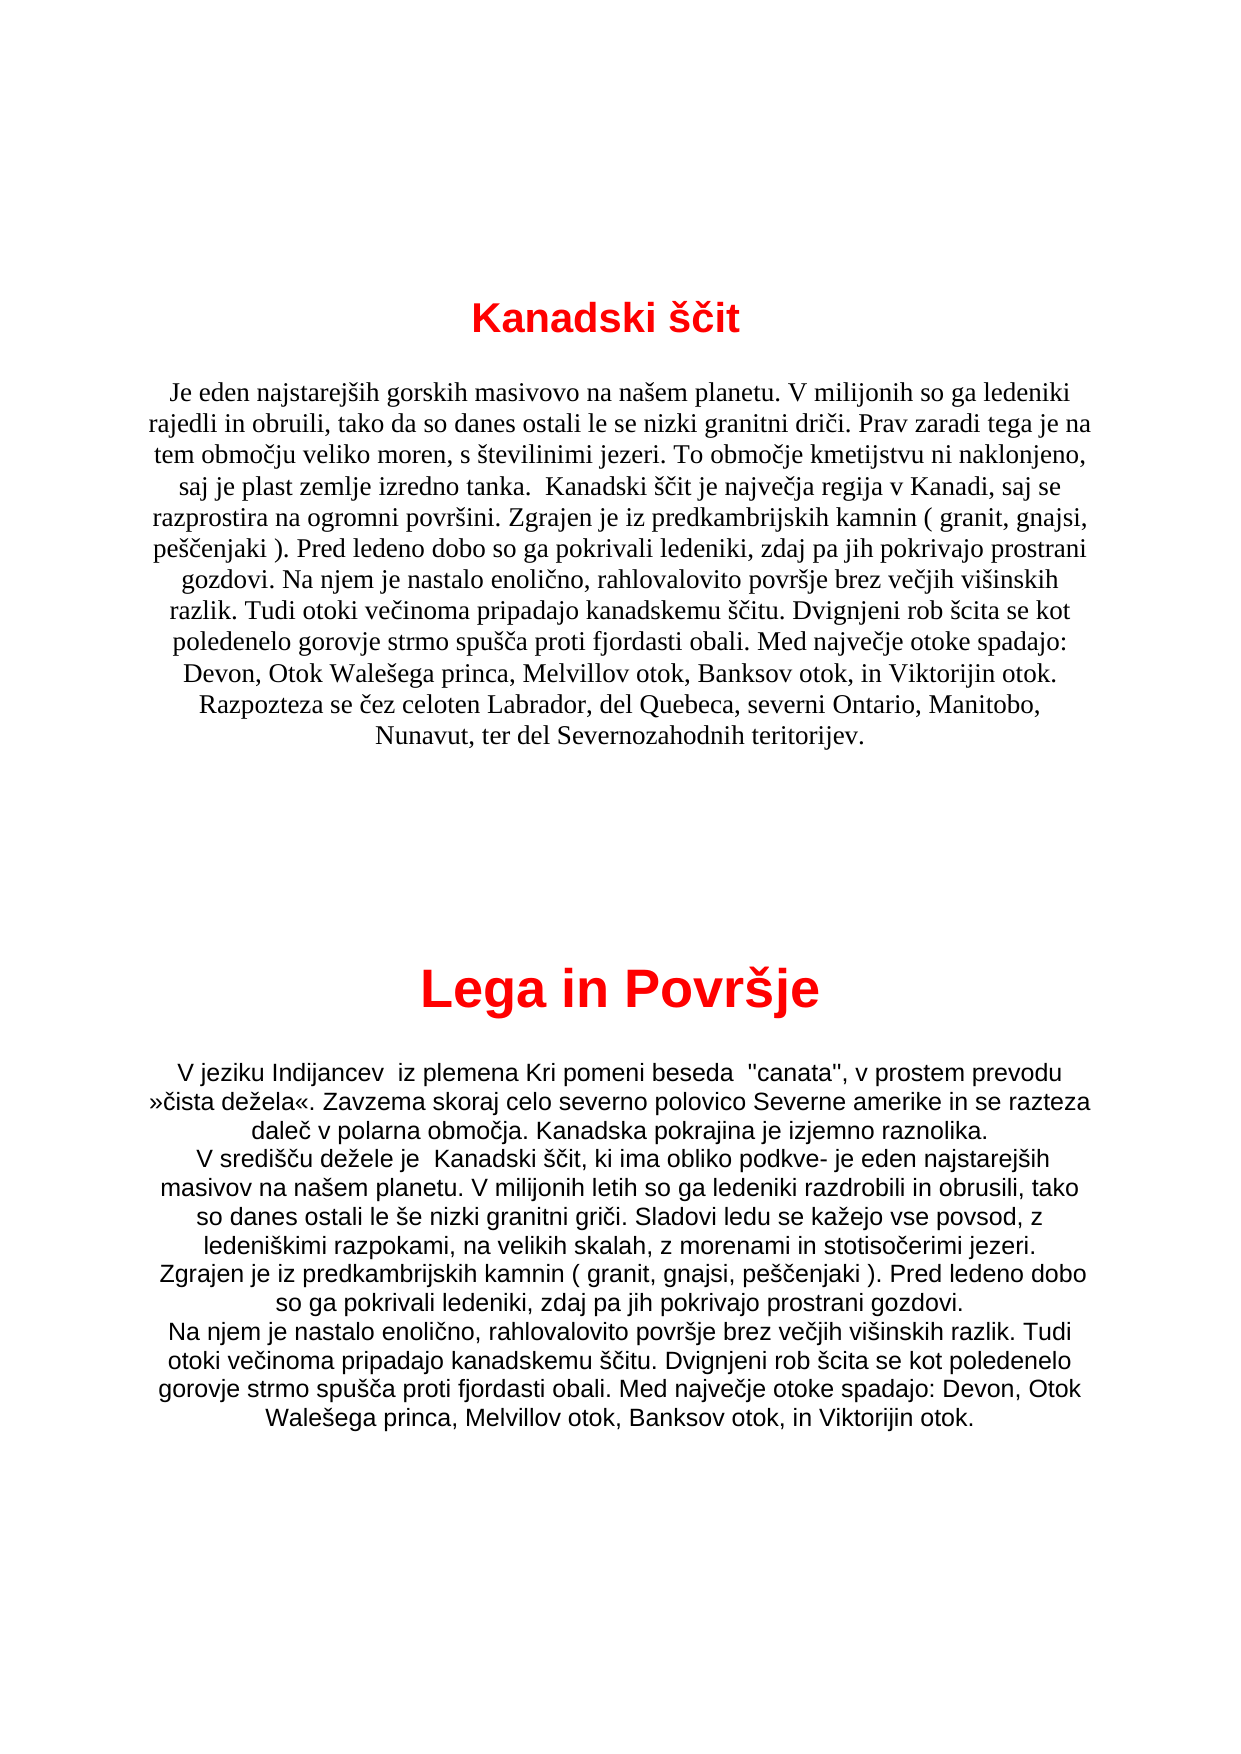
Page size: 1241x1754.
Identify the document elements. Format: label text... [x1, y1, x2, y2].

text Je eden najstarejših gorskih masivovo na našem planetu. V milijonih so ga ledeniki rajedli in obruili, tako da so danes ostali le se nizki granitni driči. Prav zaradi tega je na tem območju veliko moren, s številinimi jezeri. To območje kmetijstvu ni naklonjeno, saj je plast zemlje izredno tanka. Kanadski ščit je največja regija v Kanadi, saj se razprostira na ogromni površini. Zgrajen je iz predkambrijskih kamnin ( granit, gnajsi, peščenjaki ). Pred ledeno dobo so ga pokrivali ledeniki, zdaj pa jih pokrivajo prostrani gozdovi. Na njem je nastalo enolično, rahlovalovito površje brez večjih višinskih razlik. Tudi otoki večinoma pripadajo kanadskemu ščitu. Dvignjeni rob šcita se kot poledenelo gorovje strmo spušča proti fjordasti obali. Med največje otoke spadajo: Devon, Otok Walešega princa, Melvillov otok, Banksov otok, in Viktorijin otok. Razpozteza se čez celoten Labrador, del Quebeca, severni Ontario, Manitobo, Nunavut, ter del Severnozahodnih teritorijev. [148, 376, 1093, 750]
text Zgrajen je iz predkambrijskih kamnin ( granit, gnajsi, peščenjaki ). Pred ledeno dobo so ga pokrivali ledeniki, zdaj pa jih pokrivajo prostrani gozdovi. [148, 1259, 1093, 1317]
text Na njem je nastalo enolično, rahlovalovito površje brez večjih višinskih razlik. Tudi otoki večinoma pripadajo kanadskemu ščitu. Dvignjeni rob šcita se kot poledenelo gorovje strmo spušča proti fjordasti obali. Med največje otoke spadajo: Devon, Otok Walešega princa, Melvillov otok, Banksov otok, in Viktorijin otok. [148, 1317, 1093, 1432]
text V jeziku Indijancev iz plemena Kri pomeni beseda ''canata'', v prostem prevodu »čista dežela«. Zavzema skoraj celo severno polovico Severne amerike in se razteza daleč v polarna območja. Kanadska pokrajina je izjemno raznolika. [148, 1058, 1093, 1144]
text Lega in Površje [148, 956, 1093, 1018]
text V središču dežele je Kanadski ščit, ki ima obliko podkve- je eden najstarejših masivov na našem planetu. V milijonih letih so ga ledeniki razdrobili in obrusili, tako so danes ostali le še nizki granitni griči. Sladovi ledu se kažejo vse povsod, z ledeniškimi razpokami, na velikih skalah, z morenami in stotisočerimi jezeri. [148, 1144, 1093, 1259]
subtitle Kanadski ščit [148, 293, 1093, 341]
